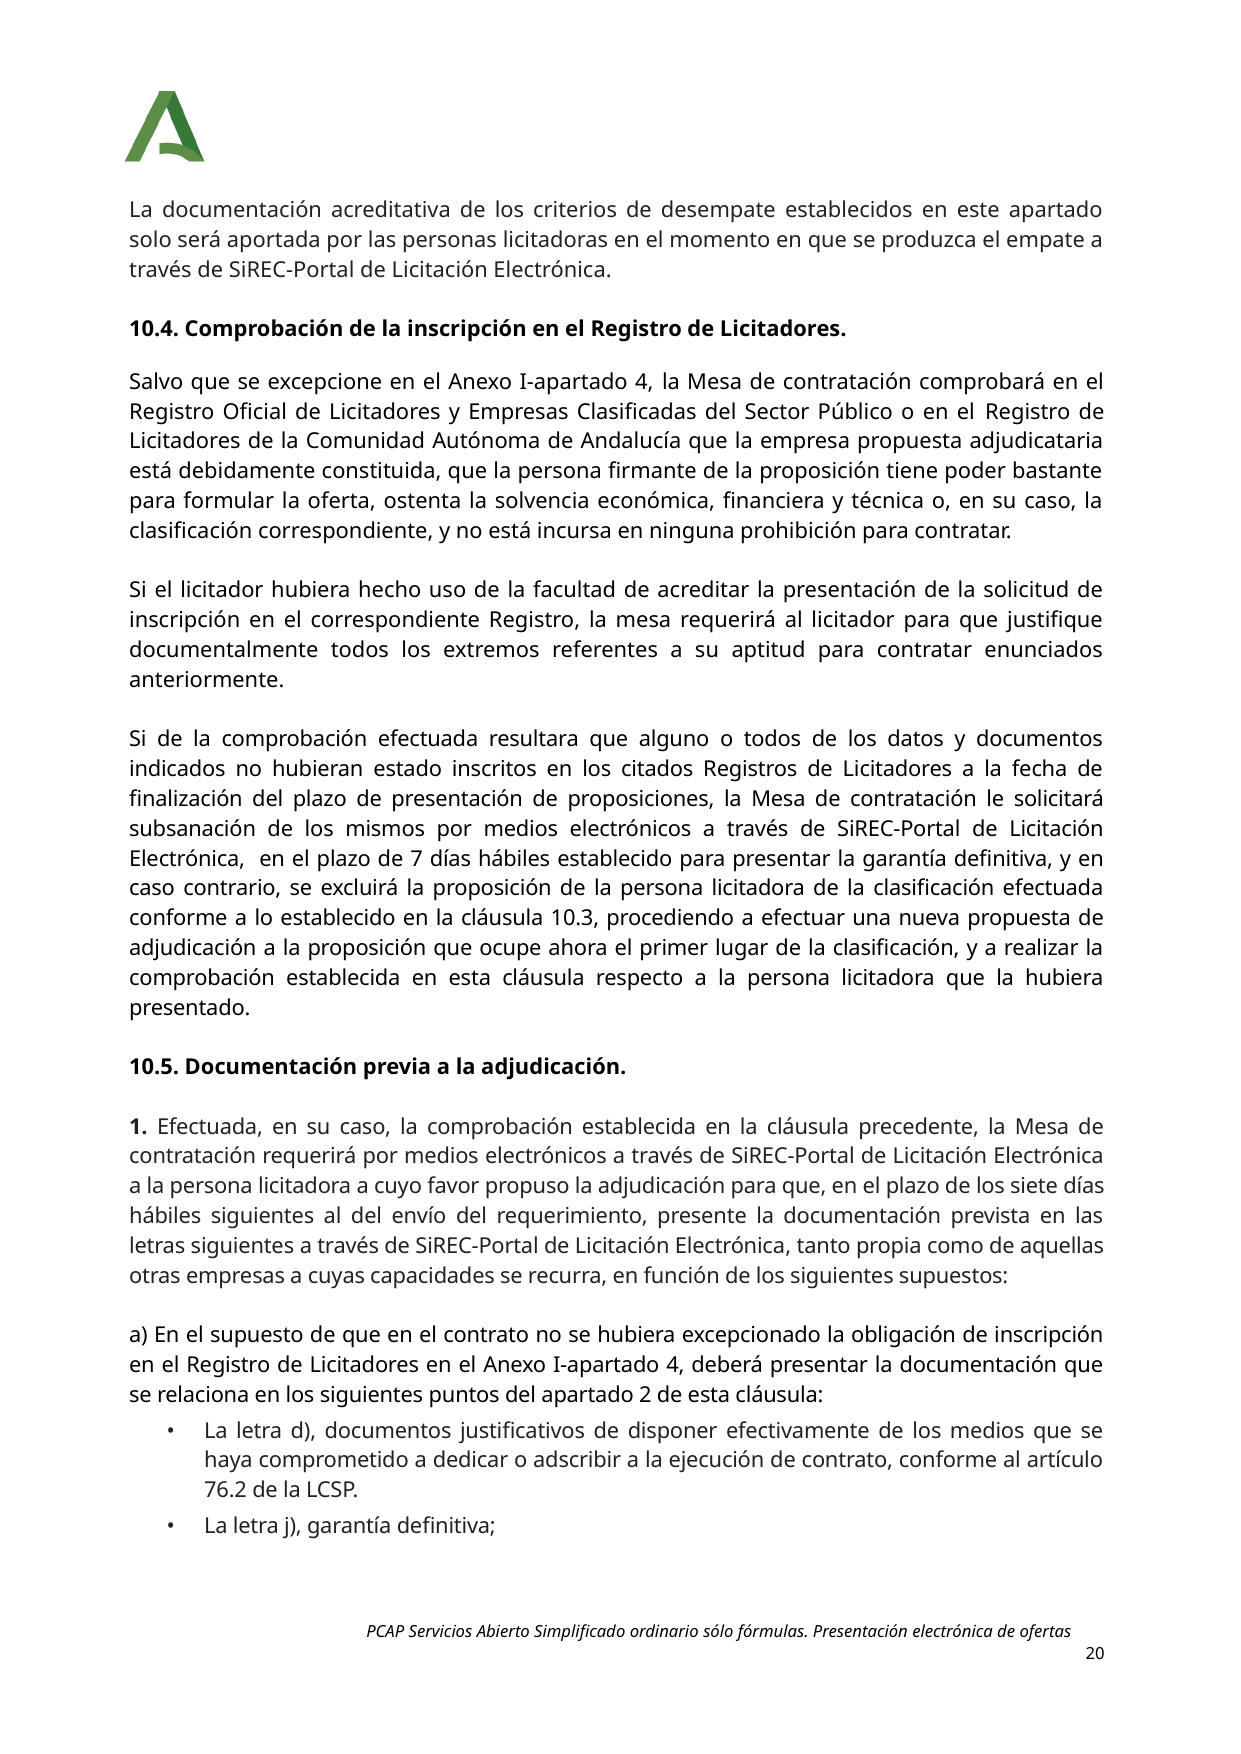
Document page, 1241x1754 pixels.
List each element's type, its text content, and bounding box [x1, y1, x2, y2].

list La letra d), documentos justificativos de disponer efectivamente de los medios que se haya comprometido a dedicar o adscribir a la ejecución de contrato, conforme al artículo 76.2 de la LCSP. [166, 1414, 1104, 1504]
picture [120, 86, 209, 166]
text La documentación acreditativa de los criterios de desempate establecidos en este apartado solo será aportada por las personas licitadoras en el momento en que se produzca el empate a través de SiREC-Portal de Licitación Electrónica. [129, 194, 1104, 284]
text a) En el supuesto de que en el contrato no se hubiera excepcionado la obligación de inscripción en el Registro de Licitadores en el Anexo I-apartado 4, deberá presentar la documentación que se relaciona en los siguientes puntos del apartado 2 de esta cláusula: [129, 1319, 1104, 1409]
text 1. Efectuada, en su caso, la comprobación establecida en la cláusula precedente, la Mesa de contratación requerirá por medios electrónicos a través de SiREC-Portal de Licitación Electrónica a la persona licitadora a cuyo favor propuso la adjudicación para que, en el plazo de los siete días hábiles siguientes al del envío del requerimiento, presente la documentación prevista en las letras siguientes a través de SiREC-Portal de Licitación Electrónica, tanto propia como de aquellas otras empresas a cuyas capacidades se recurra, en función de los siguientes supuestos: [129, 1111, 1104, 1289]
text Si de la comprobación efectuada resultara que alguno o todos de los datos y documentos indicados no hubieran estado inscritos en los citados Registros de Licitadores a la fecha de finalización del plazo de presentación de proposiciones, la Mesa de contratación le solicitará subsanación de los mismos por medios electrónicos a través de SiREC-Portal de Licitación Electrónica, en el plazo de 7 días hábiles establecido para presentar la garantía definitiva, y en caso contrario, se excluirá la proposición de la persona licitadora de la clasificación efectuada conforme a lo establecido en la cláusula 10.3, procediendo a efectuar una nueva propuesta de adjudicación a la proposición que ocupe ahora el primer lugar de la clasificación, y a realizar la comprobación establecida en esta cláusula respecto a la persona licitadora que la hubiera presentado. [129, 723, 1104, 1021]
text Si el licitador hubiera hecho uso de la facultad de acreditar la presentación de la solicitud de inscripción en el correspondiente Registro, la mesa requerirá al licitador para que justifique documentalmente todos los extremos referentes a su aptitud para contratar enunciados anteriormente. [129, 574, 1104, 694]
text 10.5. Documentación previa a la adjudicación. [129, 1051, 1104, 1081]
list La letra j), garantía definitiva; [166, 1510, 1104, 1540]
text Salvo que se excepcione en el Anexo I-apartado 4, la Mesa de contratación comprobará en el Registro Oficial de Licitadores y Empresas Clasificadas del Sector Público o en el Registro de Licitadores de la Comunidad Autónoma de Andalucía que la empresa propuesta adjudicataria está debidamente constituida, que la persona firmante de la proposición tiene poder bastante para formular la oferta, ostenta la solvencia económica, financiera y técnica o, en su caso, la clasificación correspondiente, y no está incursa en ninguna prohibición para contratar. [129, 366, 1104, 545]
text 10.4. Comprobación de la inscripción en el Registro de Licitadores. [129, 313, 1104, 343]
